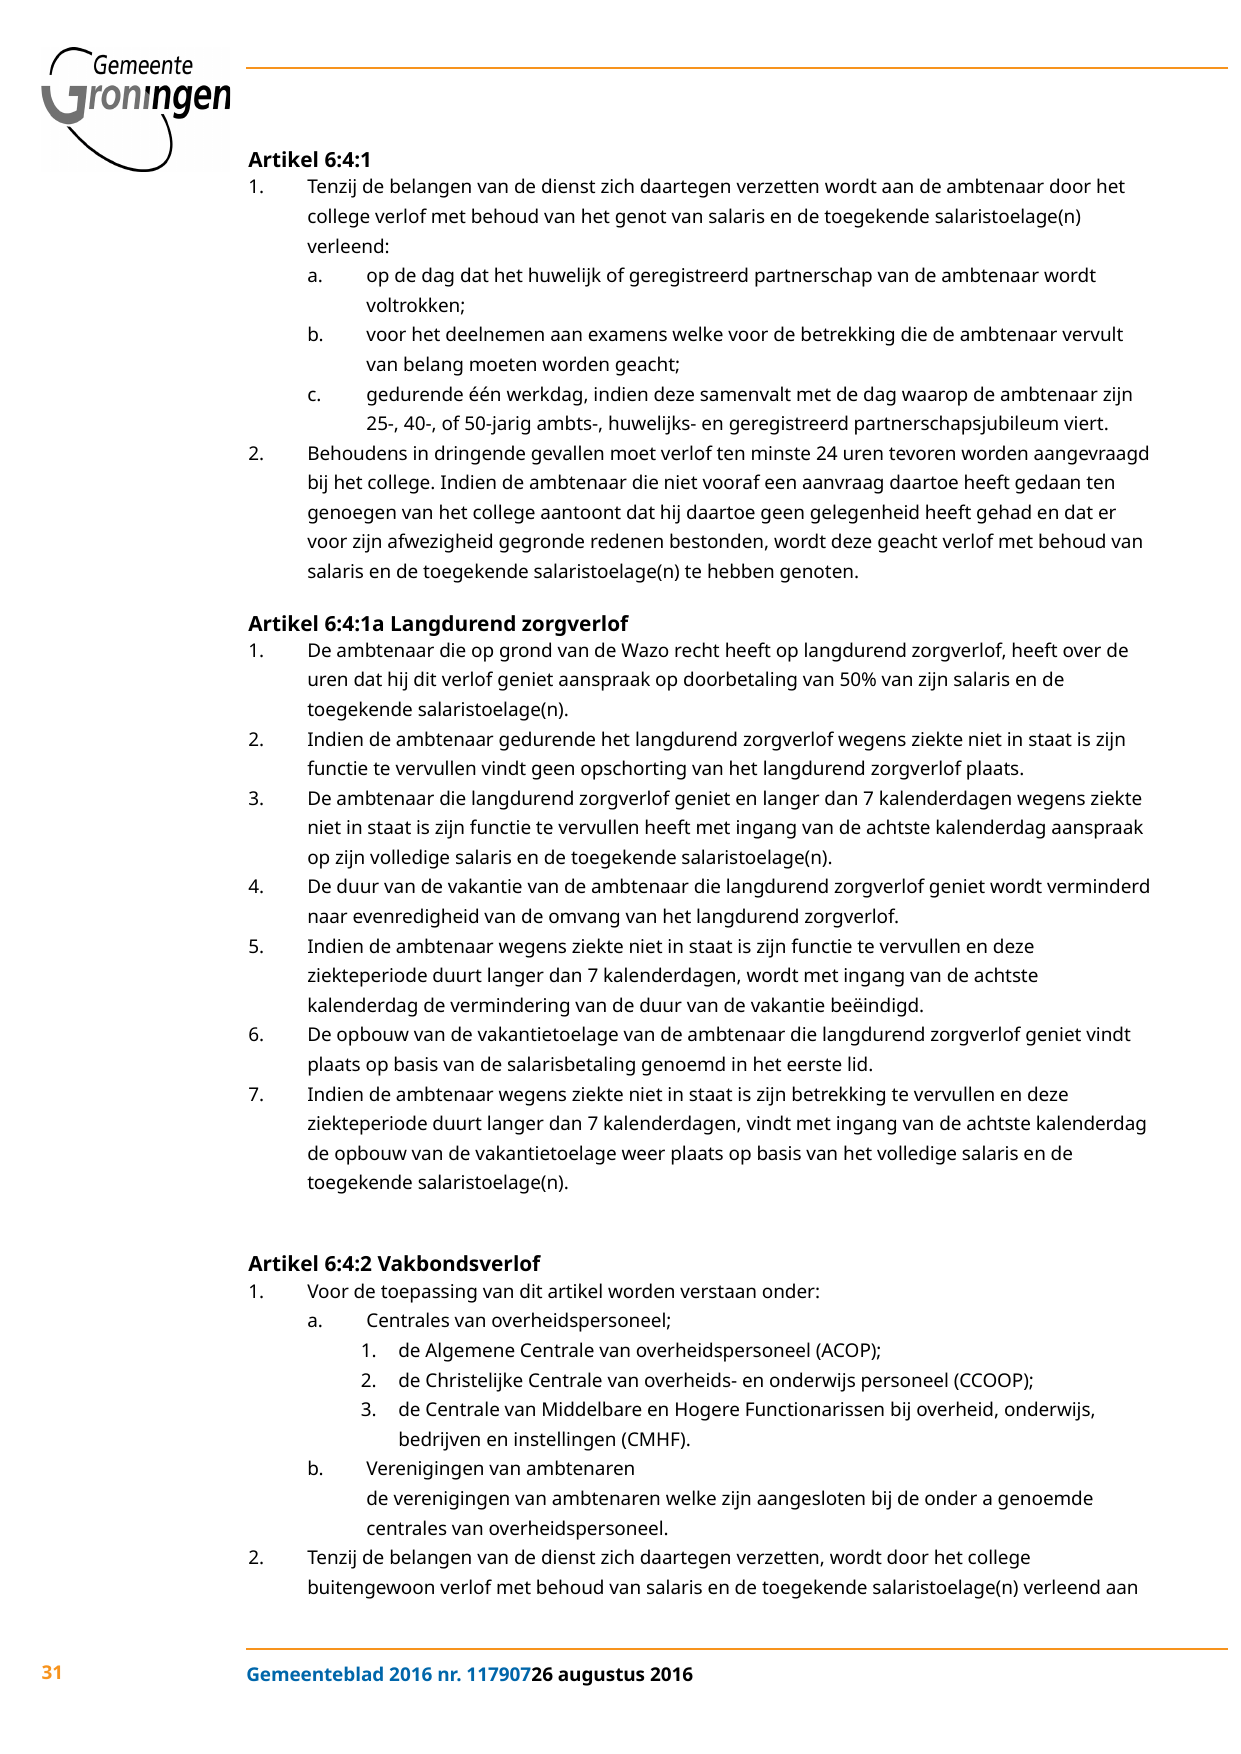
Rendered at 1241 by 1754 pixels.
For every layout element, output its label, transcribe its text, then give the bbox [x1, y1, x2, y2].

list Tenzij de belangen van de dienst zich daartegen verzetten wordt aan de ambtenaar door het college verlof met behoud van het genot van salaris en de toegekende salaristoelage(n) verleend: [248, 174, 1152, 258]
list Tenzij de belangen van de dienst zich daartegen verzetten, wordt door het college buitengewoon verlof met behoud van salaris en de toegekende salaristoelage(n) verleend aan [248, 1544, 1152, 1599]
list De opbouw van de vakantietoelage van de ambtenaar die langdurend zorgverlof geniet vindt plaats op basis van de salarisbetaling genoemd in het eerste lid. [248, 1022, 1152, 1077]
list De ambtenaar die langdurend zorgverlof geniet en langer dan 7 kalenderdagen wegens ziekte niet in staat is zijn functie te vervullen heeft met ingang van de achtste kalenderdag aanspraak op zijn volledige salaris en de toegekende salaristoelage(n). [248, 785, 1152, 870]
list Indien de ambtenaar wegens ziekte niet in staat is zijn betrekking te vervullen en deze ziekteperiode duurt langer dan 7 kalenderdagen, vindt met ingang van de achtste kalenderdag de opbouw van de vakantietoelage weer plaats op basis van het volledige salaris en de toegekende salaristoelage(n). [248, 1081, 1152, 1195]
list Indien de ambtenaar gedurende het langdurend zorgverlof wegens ziekte niet in staat is zijn functie te vervullen vindt geen opschorting van het langdurend zorgverlof plaats. [248, 726, 1152, 781]
list Centrales van overheidspersoneel; [307, 1308, 1152, 1333]
list Voor de toepassing van dit artikel worden verstaan onder: [248, 1278, 1152, 1304]
text Artikel 6:4:2 Vakbondsverlof [248, 1249, 1152, 1278]
list Behoudens in dringende gevallen moet verlof ten minste 24 uren tevoren worden aangevraagd bij het college. Indien de ambtenaar die niet vooraf een aanvraag daartoe heeft gedaan ten genoegen van het college aantoont dat hij daartoe geen gelegenheid heeft gehad en dat er voor zijn afwezigheid gegronde redenen bestonden, wordt deze geacht verlof met behoud van salaris en de toegekende salaristoelage(n) te hebben genoten. [248, 440, 1152, 584]
picture [41, 47, 231, 172]
list voor het deelnemen aan examens welke voor de betrekking die de ambtenaar vervult van belang moeten worden geacht; [307, 322, 1152, 377]
list Indien de ambtenaar wegens ziekte niet in staat is zijn functie te vervullen en deze ziekteperiode duurt langer dan 7 kalenderdagen, wordt met ingang van de achtste kalenderdag de vermindering van de duur van de vakantie beëindigd. [248, 933, 1152, 1018]
text Artikel 6:4:1a Langdurend zorgverlof [248, 609, 1152, 637]
list de Centrale van Middelbare en Hogere Functionarissen bij overheid, onderwijs, bedrijven en instellingen (CMHF). [361, 1396, 1152, 1452]
list de Algemene Centrale van overheidspersoneel (ACOP); [361, 1337, 1152, 1363]
list op de dag dat het huwelijk of geregistreerd partnerschap van de ambtenaar wordt voltrokken; [307, 262, 1152, 318]
list De duur van de vakantie van de ambtenaar die langdurend zorgverlof geniet wordt verminderd naar evenredigheid van de omvang van het langdurend zorgverlof. [248, 874, 1152, 929]
text Artikel 6:4:1 [248, 145, 1152, 174]
list de Christelijke Centrale van overheids- en onderwijs personeel (CCOOP); [361, 1367, 1152, 1392]
list Verenigingen van ambtenaren [307, 1456, 1152, 1481]
list De ambtenaar die op grond van de Wazo recht heeft op langdurend zorgverlof, heeft over de uren dat hij dit verlof geniet aanspraak op doorbetaling van 50% van zijn salaris en de toegekende salaristoelage(n). [248, 637, 1152, 722]
list gedurende één werkdag, indien deze samenvalt met de dag waarop de ambtenaar zijn 25-, 40-, of 50-jarig ambts-, huwelijks- en geregistreerd partnerschapsjubileum viert. [307, 381, 1152, 436]
list de verenigingen van ambtenaren welke zijn aangesloten bij de onder a genoemde centrales van overheidspersoneel. [307, 1485, 1152, 1540]
